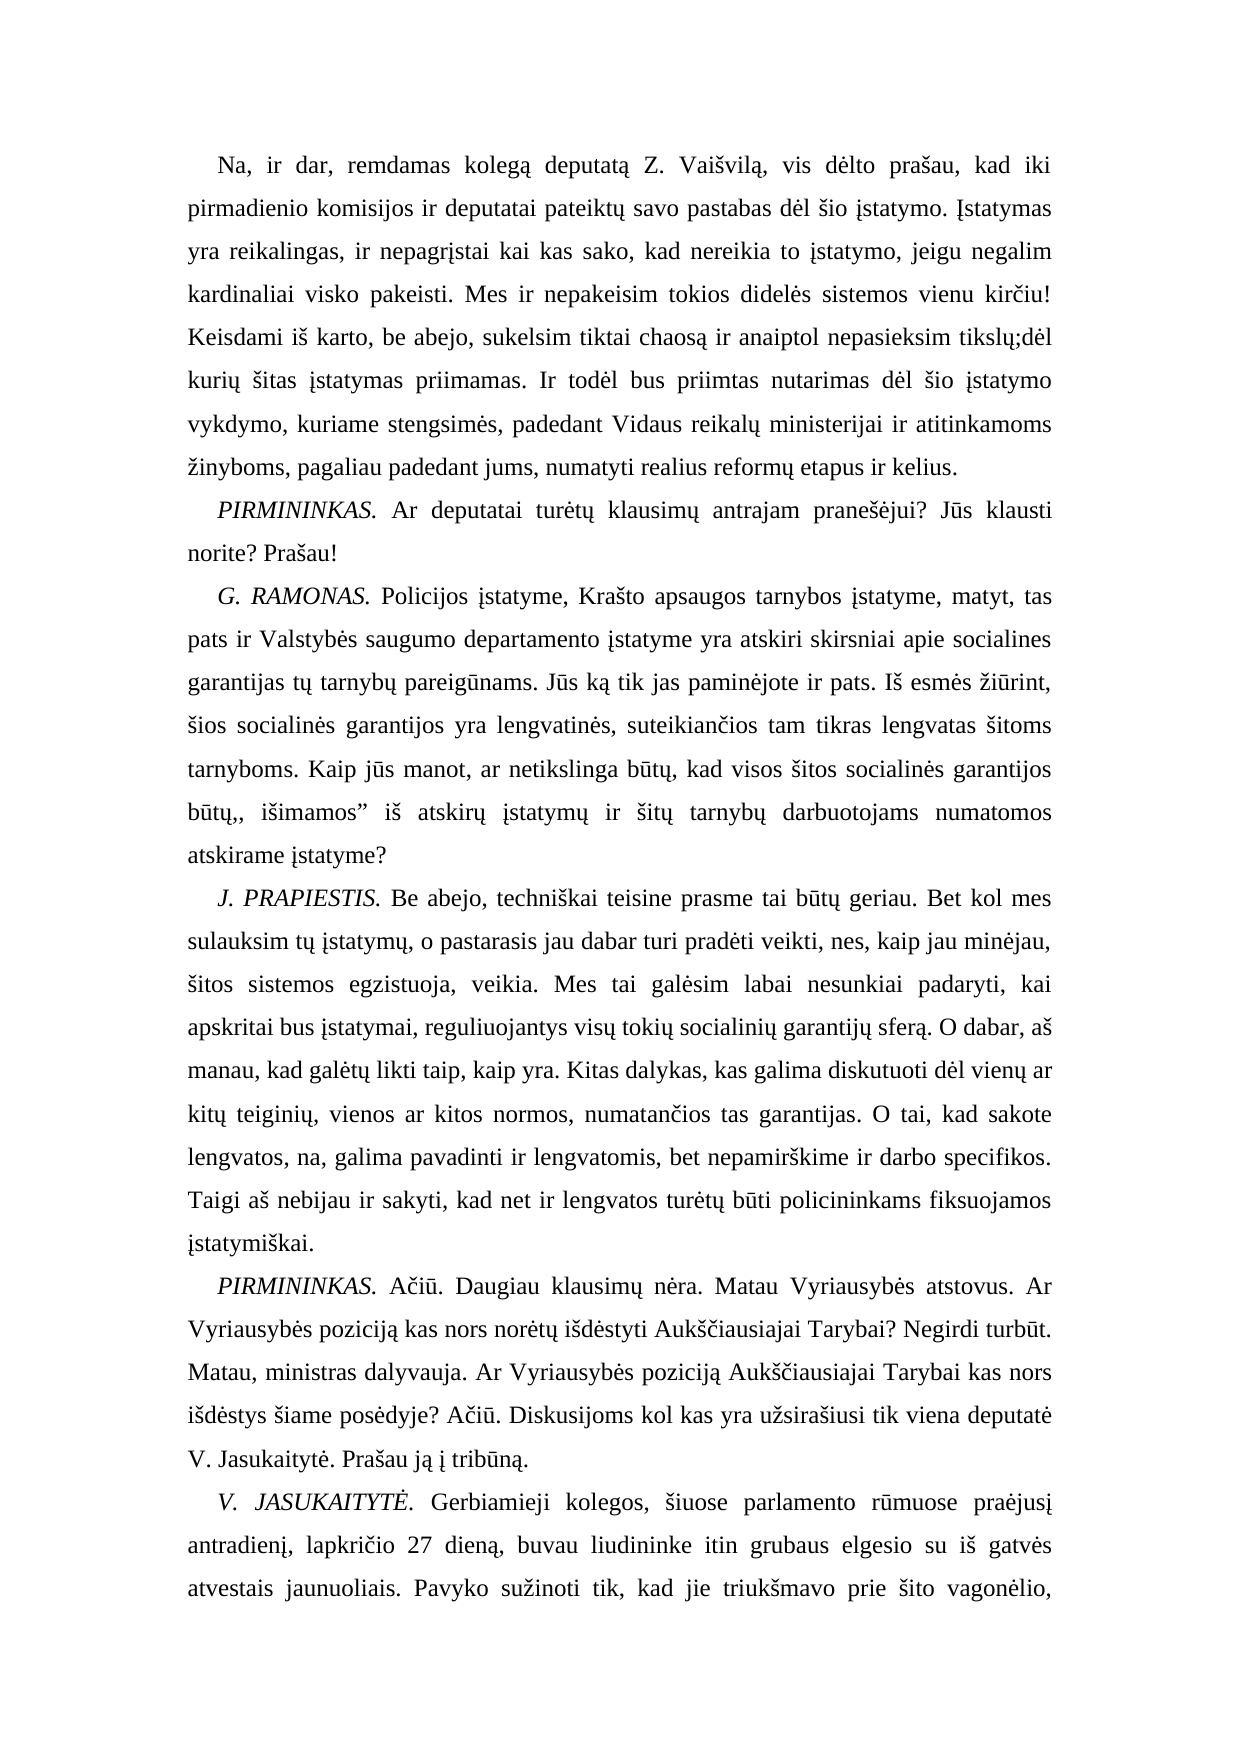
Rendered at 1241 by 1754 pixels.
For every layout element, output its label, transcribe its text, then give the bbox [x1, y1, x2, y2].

text J. PRAPIESTIS. Be abejo, techniškai teisine prasme tai būtų geriau. Bet kol mes sulauksim tų įstatymų, o pastarasis jau dabar turi pradėti veikti, nes, kaip jau minėjau, šitos sistemos egzistuoja, veikia. Mes tai galėsim labai nesunkiai padaryti, kai apskritai bus įstatymai, reguliuojantys visų tokių socialinių garantijų sferą. O dabar, aš manau, kad galėtų likti taip, kaip yra. Kitas dalykas, kas galima diskutuoti dėl vienų ar kitų teiginių, vienos ar kitos normos, numatančios tas garantijas. O tai, kad sakote lengvatos, na, galima pavadinti ir lengvatomis, bet nepamirškime ir darbo specifikos. Taigi aš nebijau ir sakyti, kad net ir lengvatos turėtų būti policininkams fiksuojamos įstatymiškai. [187, 883, 1053, 1257]
text Na, ir dar, remdamas kolegą deputatą Z. Vaišvilą, vis dėlto prašau, kad iki pirmadienio komisijos ir deputatai pateiktų savo pastabas dėl šio įstatymo. Įstatymas yra reikalingas, ir nepagrįstai kai kas sako, kad nereikia to įstatymo, jeigu negalim kardinaliai visko pakeisti. Mes ir nepakeisim tokios didelės sistemos vienu kirčiu! Keisdami iš karto, be abejo, sukelsim tiktai chaosą ir anaiptol nepasieksim tikslų;dėl kurių šitas įstatymas priimamas. Ir todėl bus priimtas nutarimas dėl šio įstatymo vykdymo, kuriame stengsimės, padedant Vidaus reikalų ministerijai ir atitinkamoms žinyboms, pagaliau padedant jums, numatyti realius reformų etapus ir kelius. [187, 150, 1053, 481]
text PIRMININKAS. Ačiū. Daugiau klausimų nėra. Matau Vyriausybės atstovus. Ar Vyriausybės poziciją kas nors norėtų išdėstyti Aukščiausiajai Tarybai? Negirdi turbūt. Matau, ministras dalyvauja. Ar Vyriausybės poziciją Aukščiausiajai Tarybai kas nors išdėstys šiame posėdyje? Ačiū. Diskusijoms kol kas yra užsirašiusi tik viena deputatė V. Jasukaitytė. Prašau ją į tribūną. [187, 1271, 1053, 1472]
text V. JASUKAITYTĖ. Gerbiamieji kolegos, šiuose parlamento rūmuose praėjusį antradienį, lapkričio 27 dieną, buvau liudininke itin grubaus elgesio su iš gatvės atvestais jaunuoliais. Pavyko sužinoti tik, kad jie triukšmavo prie šito vagonėlio, [187, 1487, 1053, 1602]
text G. RAMONAS. Policijos įstatyme, Krašto apsaugos tarnybos įstatyme, matyt, tas pats ir Valstybės saugumo departamento įstatyme yra atskiri skirsniai apie socialines garantijas tų tarnybų pareigūnams. Jūs ką tik jas paminėjote ir pats. Iš esmės žiūrint, šios socialinės garantijos yra lengvatinės, suteikiančios tam tikras lengvatas šitoms tarnyboms. Kaip jūs manot, ar netikslinga būtų, kad visos šitos socialinės garantijos būtų,, išimamos” iš atskirų įstatymų ir šitų tarnybų darbuotojams numatomos atskirame įstatyme? [187, 581, 1053, 869]
text PIRMININKAS. Ar deputatai turėtų klausimų antrajam pranešėjui? Jūs klausti norite? Prašau! [187, 495, 1053, 567]
